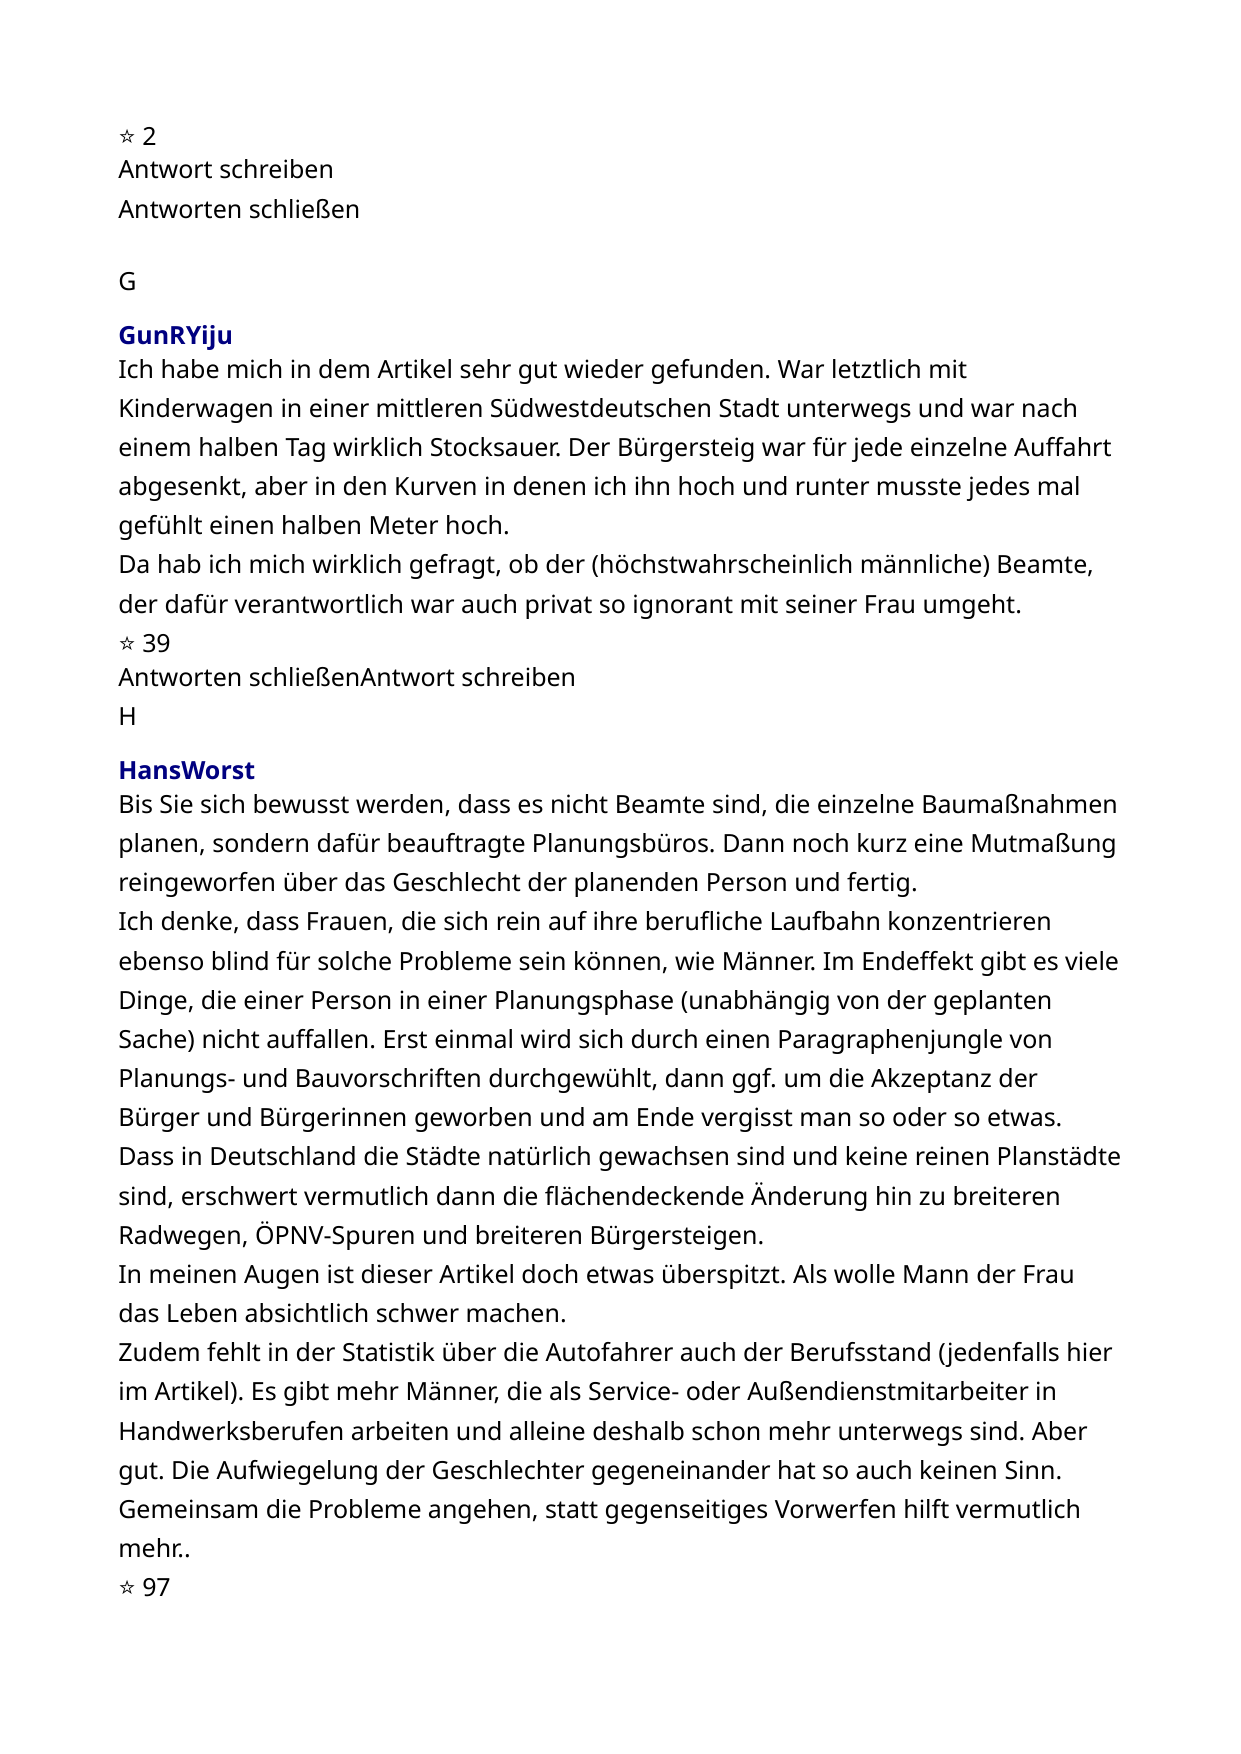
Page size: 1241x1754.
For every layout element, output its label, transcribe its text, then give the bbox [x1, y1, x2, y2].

text Antworten schließen [118, 191, 1122, 225]
text Ich habe mich in dem Artikel sehr gut wieder gefunden. War letztlich mit Kinderwagen in einer mittleren Südwestdeutschen Stadt unterwegs und war nach einem halben Tag wirklich Stocksauer. Der Bürgersteig war für jede einzelne Auffahrt abgesenkt, aber in den Kurven in denen ich ihn hoch und runter musste jedes mal gefühlt einen halben Meter hoch. Da hab ich mich wirklich gefragt, ob der (höchstwahrscheinlich männliche) Beamte, der dafür verantwortlich war auch privat so ignorant mit seiner Frau umgeht. [118, 351, 1122, 620]
text ⭐️ 39 [118, 626, 1122, 659]
text Dass in Deutschland die Städte natürlich gewachsen sind und keine reinen Planstädte sind, erschwert vermutlich dann die flächendeckende Änderung hin zu breiteren Radwegen, ÖPNV-Spuren und breiteren Bürgersteigen. [118, 1139, 1122, 1251]
subtitle HansWorst [118, 752, 1122, 787]
text Antwort schreiben [118, 152, 1122, 186]
text Ich denke, dass Frauen, die sich rein auf ihre berufliche Laufbahn konzentrieren ebenso blind für solche Probleme sein können, wie Männer. Im Endeffekt gibt es viele Dinge, die einer Person in einer Planungsphase (unabhängig von der geplanten Sache) nicht auffallen. Erst einmal wird sich durch einen Paragraphenjungle von Planungs- und Bauvorschriften durchgewühlt, dann ggf. um die Akzeptanz der Bürger und Bürgerinnen geworben und am Ende vergisst man so oder so etwas. [118, 904, 1122, 1134]
text ⭐️ 2 [118, 118, 1122, 152]
subtitle GunRYiju [118, 317, 1122, 351]
text G [118, 263, 1122, 298]
text In meinen Augen ist dieser Artikel doch etwas überspitzt. Als wolle Mann der Frau das Leben absichtlich schwer machen. [118, 1257, 1122, 1330]
text H [118, 699, 1122, 733]
text Antworten schließenAntwort schreiben [118, 659, 1122, 694]
text ⭐️ 97 [118, 1570, 1122, 1604]
text Zudem fehlt in der Statistik über die Autofahrer auch der Berufsstand (jedenfalls hier im Artikel). Es gibt mehr Männer, die als Service- oder Außendienstmitarbeiter in Handwerksberufen arbeiten und alleine deshalb schon mehr unterwegs sind. Aber gut. Die Aufwiegelung der Geschlechter gegeneinander hat so auch keinen Sinn. Gemeinsam die Probleme angehen, statt gegenseitiges Vorwerfen hilft vermutlich mehr.. [118, 1335, 1122, 1565]
text Bis Sie sich bewusst werden, dass es nicht Beamte sind, die einzelne Baumaßnahmen planen, sondern dafür beauftragte Planungsbüros. Dann noch kurz eine Mutmaßung reingeworfen über das Geschlecht der planenden Person und fertig. [118, 787, 1122, 899]
